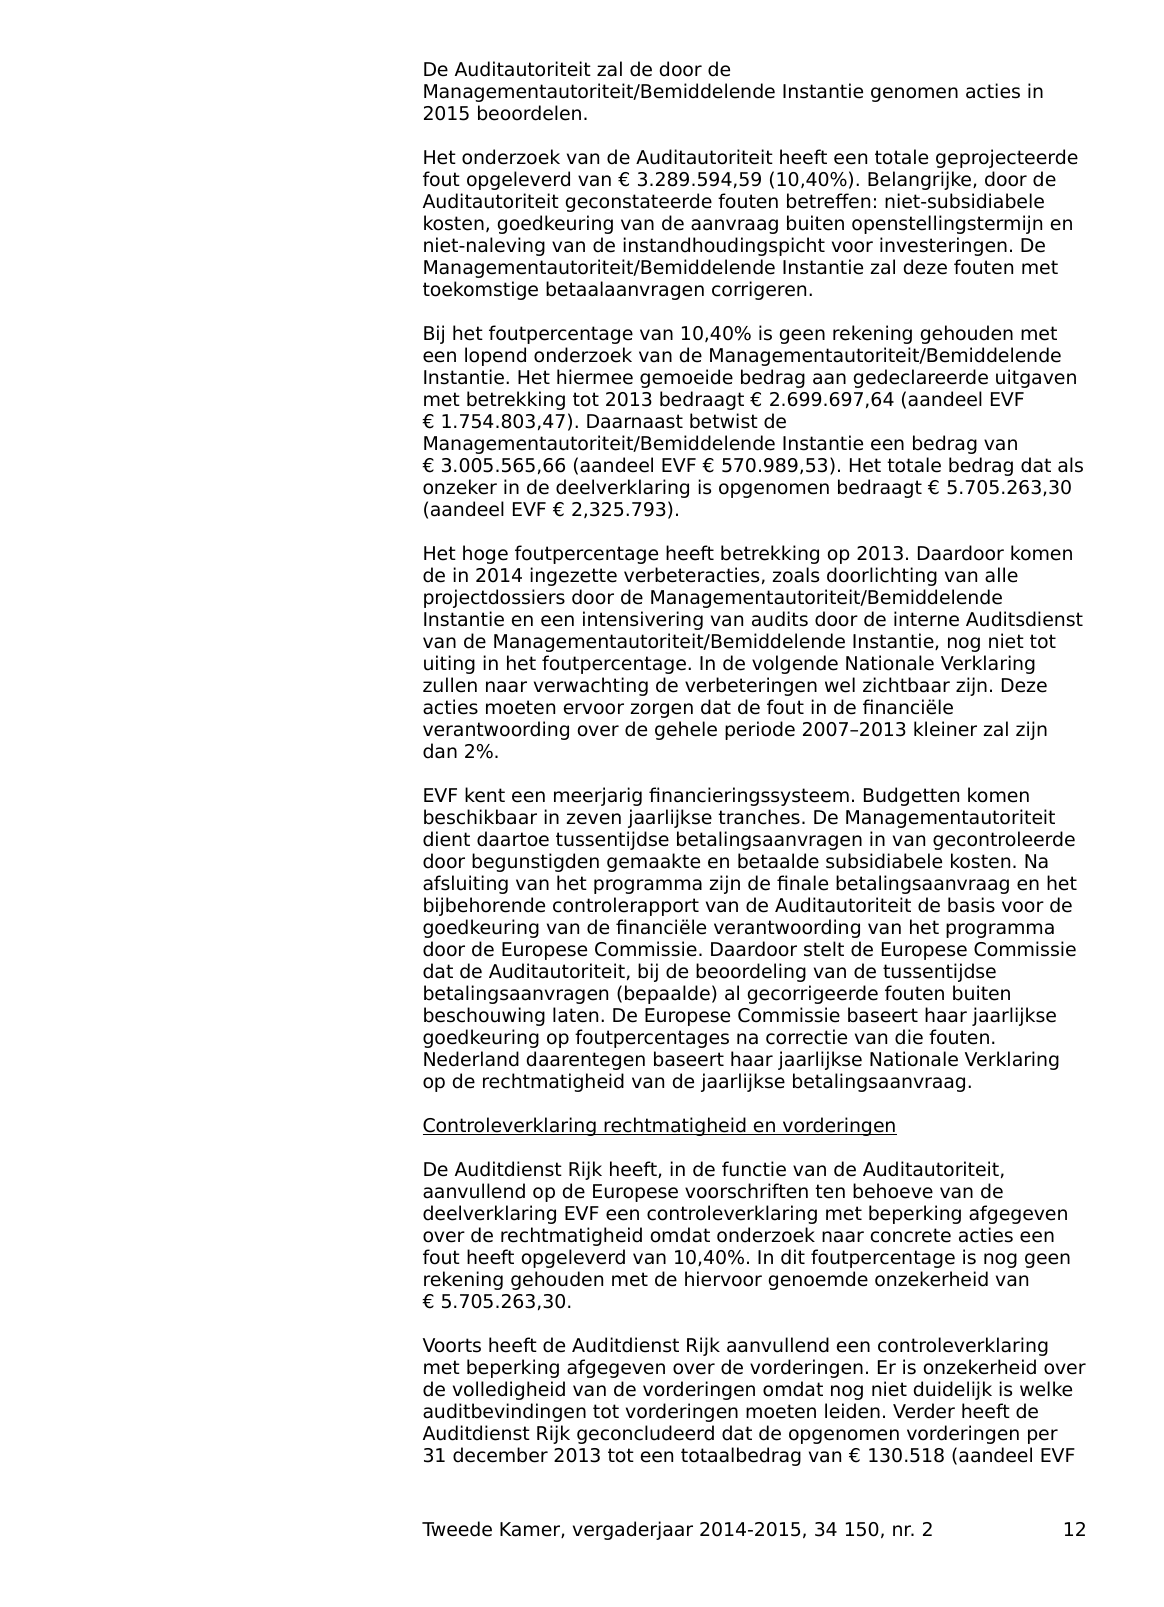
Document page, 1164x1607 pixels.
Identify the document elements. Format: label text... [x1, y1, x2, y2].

text Het hoge foutpercentage heeft betrekking op 2013. Daardoor komen de in 2014 ingezette verbeteracties, zoals doorlichting van alle projectdossiers door de Managementautoriteit/Bemiddelende Instantie en een intensivering van audits door de interne Auditsdienst van de Managementautoriteit/Bemiddelende Instantie, nog niet tot uiting in het foutpercentage. In de volgende Nationale Verklaring zullen naar verwachting de verbeteringen wel zichtbaar zijn. Deze acties moeten ervoor zorgen dat de fout in de financiële verantwoording over de gehele periode 2007–2013 kleiner zal zijn dan 2%. [422, 543, 1087, 763]
text EVF kent een meerjarig financieringssysteem. Budgetten komen beschikbaar in zeven jaarlijkse tranches. De Managementautoriteit dient daartoe tussentijdse betalingsaanvragen in van gecontroleerde door begunstigden gemaakte en betaalde subsidiabele kosten. Na afsluiting van het programma zijn de finale betalingsaanvraag en het bijbehorende controlerapport van de Auditautoriteit de basis voor de goedkeuring van de financiële verantwoording van het programma door de Europese Commissie. Daardoor stelt de Europese Commissie dat de Auditautoriteit, bij de beoordeling van de tussentijdse betalingsaanvragen (bepaalde) al gecorrigeerde fouten buiten beschouwing laten. De Europese Commissie baseert haar jaarlijkse goedkeuring op foutpercentages na correctie van die fouten. Nederland daarentegen baseert haar jaarlijkse Nationale Verklaring op de rechtmatigheid van de jaarlijkse betalingsaanvraag. [422, 785, 1087, 1093]
text De Auditdienst Rijk heeft, in de functie van de Auditautoriteit, aanvullend op de Europese voorschriften ten behoeve van de deelverklaring EVF een controleverklaring met beperking afgegeven over de rechtmatigheid omdat onderzoek naar concrete acties een fout heeft opgeleverd van 10,40%. In dit foutpercentage is nog geen rekening gehouden met de hiervoor genoemde onzekerheid van € 5.705.263,30. [422, 1159, 1087, 1313]
text Bij het foutpercentage van 10,40% is geen rekening gehouden met een lopend onderzoek van de Managementautoriteit/Bemiddelende Instantie. Het hiermee gemoeide bedrag aan gedeclareerde uitgaven met betrekking tot 2013 bedraagt € 2.699.697,64 (aandeel EVF € 1.754.803,47). Daarnaast betwist de Managementautoriteit/Bemiddelende Instantie een bedrag van € 3.005.565,66 (aandeel EVF € 570.989,53). Het totale bedrag dat als onzeker in de deelverklaring is opgenomen bedraagt € 5.705.263,30 (aandeel EVF € 2,325.793). [422, 323, 1087, 521]
subtitle Controleverklaring rechtmatigheid en vorderingen [422, 1115, 1087, 1137]
text De Auditautoriteit zal de door de Managementautoriteit/Bemiddelende Instantie genomen acties in 2015 beoordelen. [422, 59, 1087, 125]
text Het onderzoek van de Auditautoriteit heeft een totale geprojecteerde fout opgeleverd van € 3.289.594,59 (10,40%). Belangrijke, door de Auditautoriteit geconstateerde fouten betreffen: niet-subsidiabele kosten, goedkeuring van de aanvraag buiten openstellingstermijn en niet-naleving van de instandhoudingspicht voor investeringen. De Managementautoriteit/Bemiddelende Instantie zal deze fouten met toekomstige betaalaanvragen corrigeren. [422, 147, 1087, 301]
text Voorts heeft de Auditdienst Rijk aanvullend een controleverklaring met beperking afgegeven over de vorderingen. Er is onzekerheid over de volledigheid van de vorderingen omdat nog niet duidelijk is welke auditbevindingen tot vorderingen moeten leiden. Verder heeft de Auditdienst Rijk geconcludeerd dat de opgenomen vorderingen per 31 december 2013 tot een totaalbedrag van € 130.518 (aandeel EVF [422, 1335, 1087, 1467]
